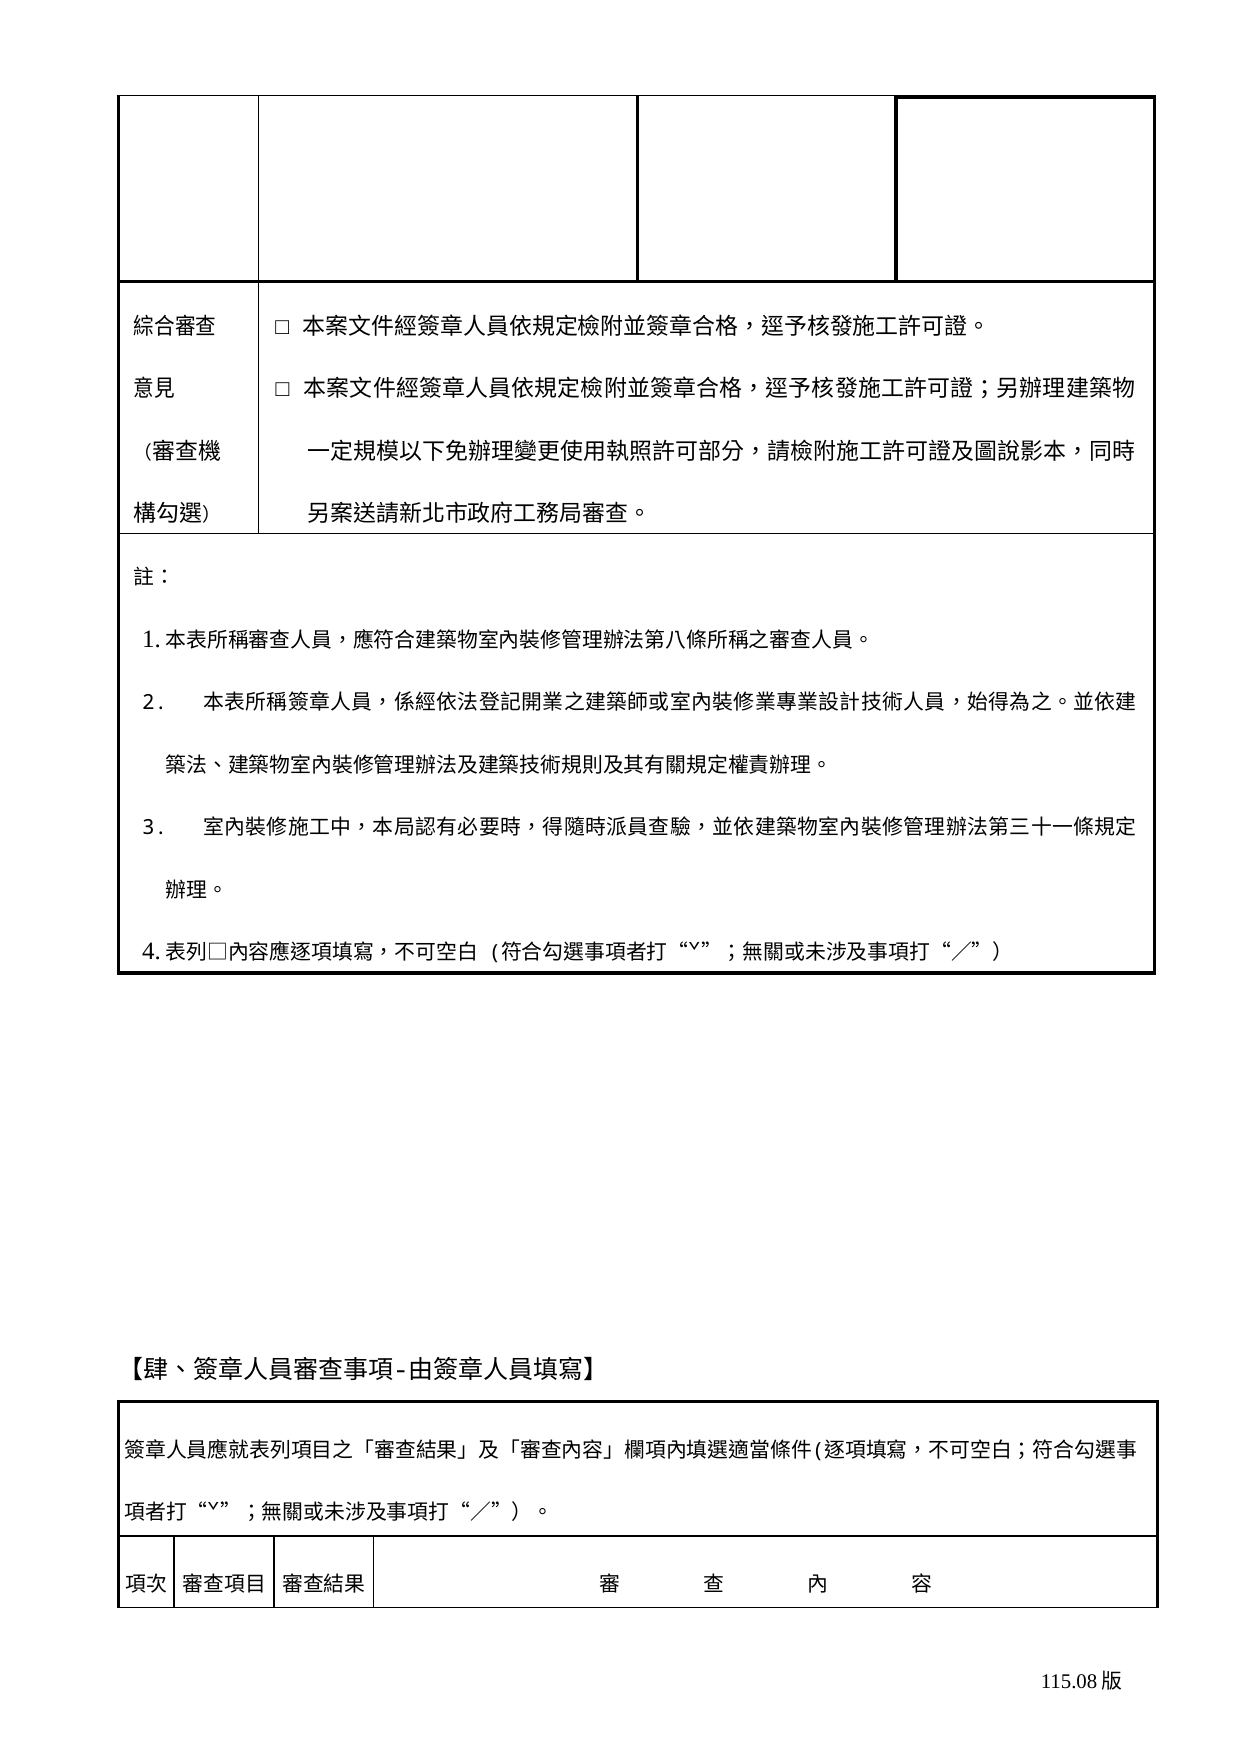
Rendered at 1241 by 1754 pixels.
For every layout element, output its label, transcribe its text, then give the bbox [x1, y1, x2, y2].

table_cell 註： 本表所稱審查人員，應符合建築物室內裝修管理辦法第八條所稱之審查人員。 本表所稱簽章人員，係經依法登記開業之建築師或室內裝修業專業設計技術人員，始得為之。並依建築法、建築物室內裝修管理辦法及建築技術規則及其有關規定權責辦理。 室內裝修施工中，本局認有必要時，得隨時派員查驗，並依建築物室內裝修管理辦法第三十一條規定辦理。 表列□內容應逐項填寫，不可空白 (符合勾選事項者打“ˇ”；無關或未涉及事項打“／”） [120, 534, 1153, 971]
text 【肆、簽章人員審查事項-由簽章人員填寫】 [118, 1326, 1122, 1388]
table_cell 審 查 內 容 [374, 1537, 1156, 1607]
table_header 簽章人員應就表列項目之「審查結果」及「審查內容」欄項內填選適當條件(逐項填寫，不可空白；符合勾選事項者打“ˇ”；無關或未涉及事項打“／”）。 [120, 1403, 1156, 1535]
table_cell [259, 96, 636, 280]
table_header [898, 99, 1153, 280]
table_cell 審查結果 [275, 1537, 373, 1607]
table_cell 綜合審查 意見 （審查機構勾選） [120, 283, 258, 533]
table_cell 審查項目 [175, 1537, 273, 1607]
table_cell [120, 96, 258, 280]
table_cell [639, 96, 894, 280]
table_cell □ 本案文件經簽章人員依規定檢附並簽章合格，逕予核發施工許可證。 □ 本案文件經簽章人員依規定檢附並簽章合格，逕予核發施工許可證；另辦理建築物一定規模以下免辦理變更使用執照許可部分，請檢附施工許可證及圖說影本，同時另案送請新北市政府工務局審查。 [259, 283, 1153, 533]
table_cell 項次 [120, 1537, 173, 1607]
